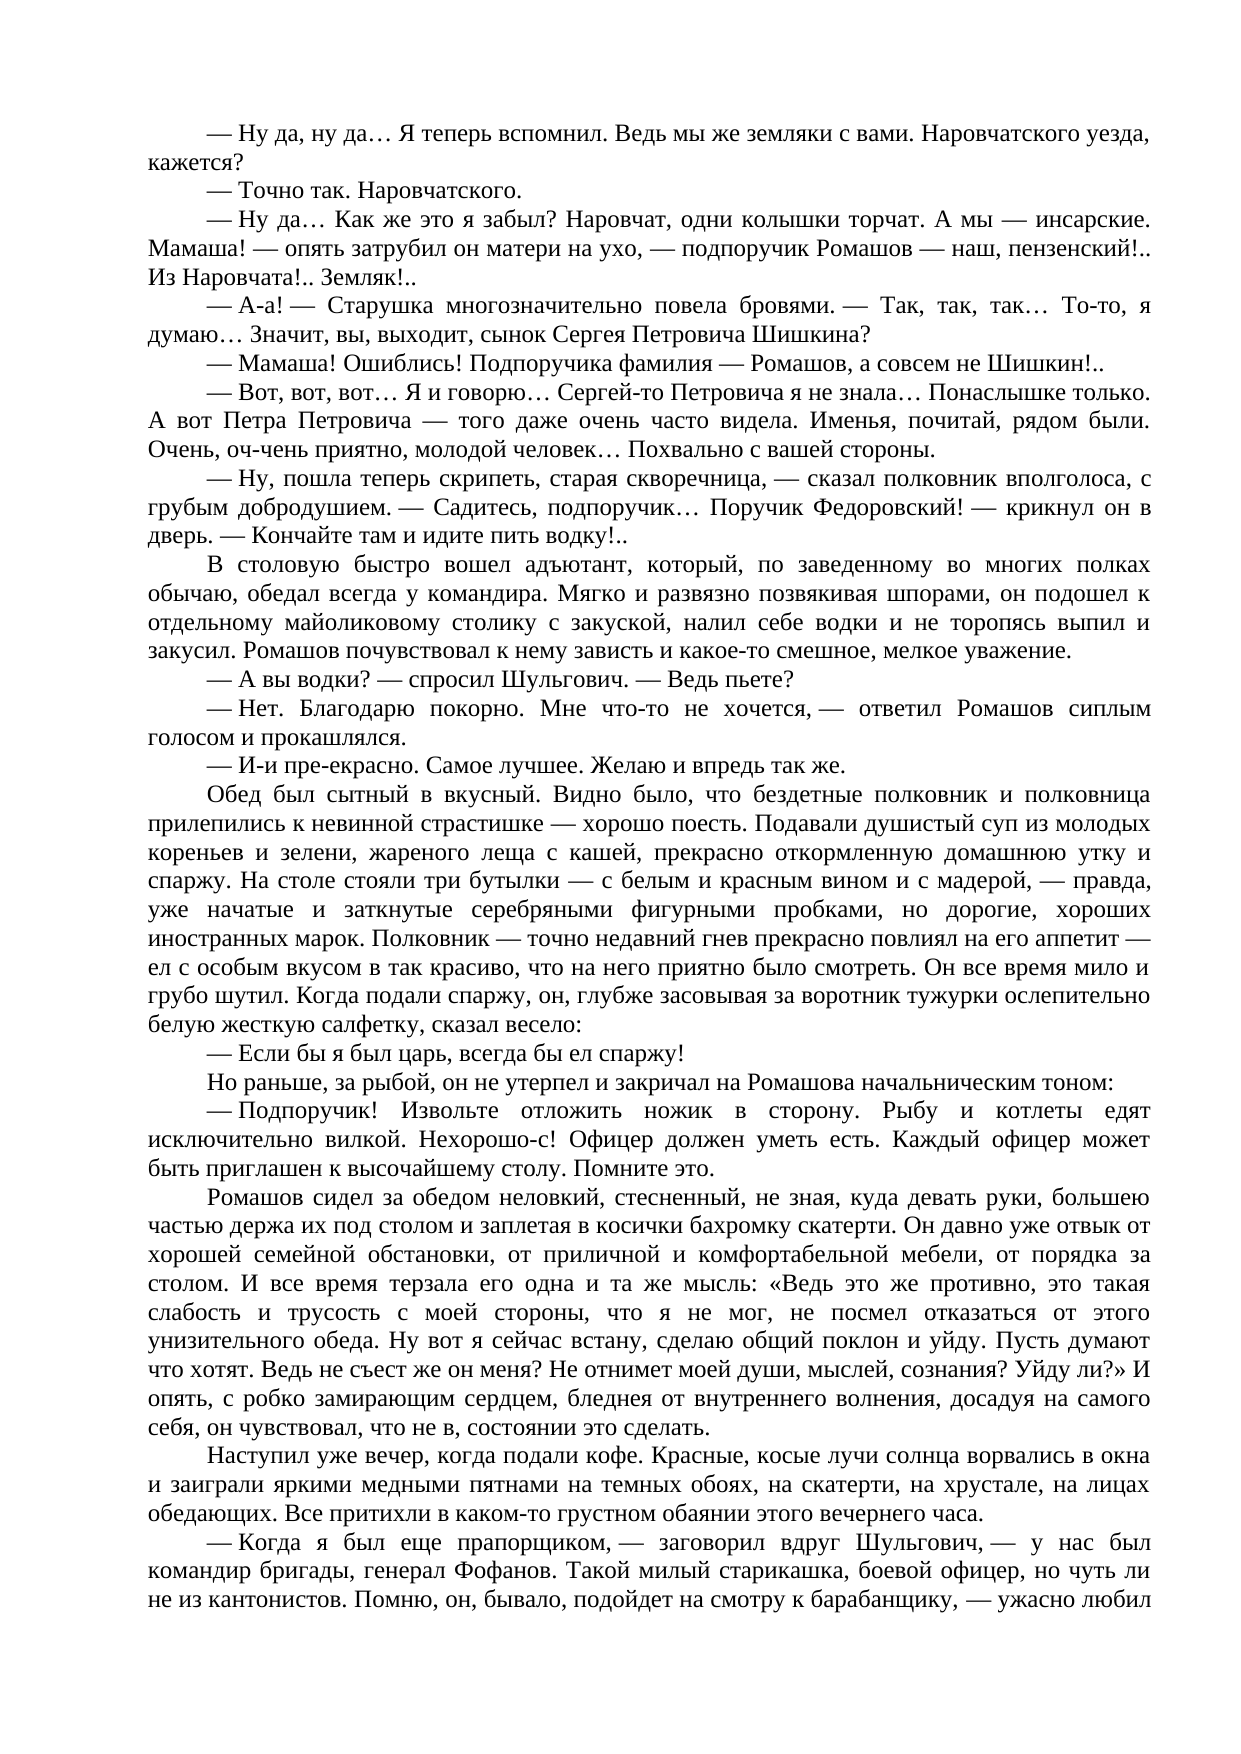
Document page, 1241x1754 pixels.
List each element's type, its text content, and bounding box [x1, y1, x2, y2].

text — Ну, пошла теперь скрипеть, старая скворечница, — сказал полковник вполголоса, с грубым добродушием. — Садитесь, подпоручик… Поручик Федоровский! — крикнул он в дверь. — Кончайте там и идите пить водку!.. [148, 463, 1152, 549]
text В столовую быстро вошел адъютант, который, по заведенному во многих полках обычаю, обедал всегда у командира. Мягко и развязно позвякивая шпорами, он подошел к отдельному майоликовому столику с закуской, налил себе водки и не торопясь выпил и закусил. Ромашов почувствовал к нему зависть и какое-то смешное, мелкое уважение. [148, 549, 1152, 664]
text — Ну да, ну да… Я теперь вспомнил. Ведь мы же земляки с вами. Наровчатского уезда, кажется? [148, 118, 1152, 176]
text — Если бы я был царь, всегда бы ел спаржу! [148, 1038, 1152, 1067]
text — Вот, вот, вот… Я и говорю… Сергей-то Петровича я не знала… Понаслышке только. А вот Петра Петровича — того даже очень часто видела. Именья, почитай, рядом были. Очень, оч-чень приятно, молодой человек… Похвально с вашей стороны. [148, 377, 1152, 463]
text — Точно так. Наровчатского. [148, 176, 1152, 204]
text — А-а! — Старушка многозначительно повела бровями. — Так, так, так… То-то, я думаю… Значит, вы, выходит, сынок Сергея Петровича Шишкина? [148, 291, 1152, 348]
text Наступил уже вечер, когда подали кофе. Красные, косые лучи солнца ворвались в окна и заиграли яркими медными пятнами на темных обоях, на скатерти, на хрустале, на лицах обедающих. Все притихли в каком-то грустном обаянии этого вечернего часа. [148, 1441, 1152, 1527]
text — Ну да… Как же это я забыл? Наровчат, одни колышки торчат. А мы — инсарские. Мамаша! — опять затрубил он матери на ухо, — подпоручик Ромашов — наш, пензенский!.. Из Наровчата!.. Земляк!.. [148, 204, 1152, 291]
text Обед был сытный в вкусный. Видно было, что бездетные полковник и полковница прилепились к невинной страстишке — хорошо поесть. Подавали душистый суп из молодых кореньев и зелени, жареного леща с кашей, прекрасно откормленную домашнюю утку и спаржу. На столе стояли три бутылки — с белым и красным вином и с мадерой, — правда, уже начатые и заткнутые серебряными фигурными пробками, но дорогие, хороших иностранных марок. Полковник — точно недавний гнев прекрасно повлиял на его аппетит — ел с особым вкусом в так красиво, что на него приятно было смотреть. Он все время мило и грубо шутил. Когда подали спаржу, он, глубже засовывая за воротник тужурки ослепительно белую жесткую салфетку, сказал весело: [148, 779, 1152, 1038]
text — А вы водки? — спросил Шульгович. — Ведь пьете? [148, 664, 1152, 693]
text — Нет. Благодарю покорно. Мне что-то не хочется, — ответил Ромашов сиплым голосом и прокашлялся. [148, 693, 1152, 751]
text Но раньше, за рыбой, он не утерпел и закричал на Ромашова начальническим тоном: [148, 1067, 1152, 1096]
text — Мамаша! Ошиблись! Подпоручика фамилия — Ромашов, а совсем не Шишкин!.. [148, 348, 1152, 377]
text — И-и пре-екрасно. Самое лучшее. Желаю и впредь так же. [148, 751, 1152, 779]
text Ромашов сидел за обедом неловкий, стесненный, не зная, куда девать руки, большею частью держа их под столом и заплетая в косички бахромку скатерти. Он давно уже отвык от хорошей семейной обстановки, от приличной и комфортабельной мебели, от порядка за столом. И все время терзала его одна и та же мысль: «Ведь это же противно, это такая слабость и трусость с моей стороны, что я не мог, не посмел отказаться от этого унизительного обеда. Ну вот я сейчас встану, сделаю общий поклон и уйду. Пусть думают что хотят. Ведь не съест же он меня? Не отнимет моей души, мыслей, сознания? Уйду ли?» И опять, с робко замирающим сердцем, бледнея от внутреннего волнения, досадуя на самого себя, он чувствовал, что не в, состоянии это сделать. [148, 1182, 1152, 1441]
text — Когда я был еще прапорщиком, — заговорил вдруг Шульгович, — у нас был командир бригады, генерал Фофанов. Такой милый старикашка, боевой офицер, но чуть ли не из кантонистов. Помню, он, бывало, подойдет на смотру к барабанщику, — ужасно любил [148, 1527, 1152, 1613]
text — Подпоручик! Извольте отложить ножик в сторону. Рыбу и котлеты едят исключительно вилкой. Нехорошо-с! Офицер должен уметь есть. Каждый офицер может быть приглашен к высочайшему столу. Помните это. [148, 1096, 1152, 1182]
